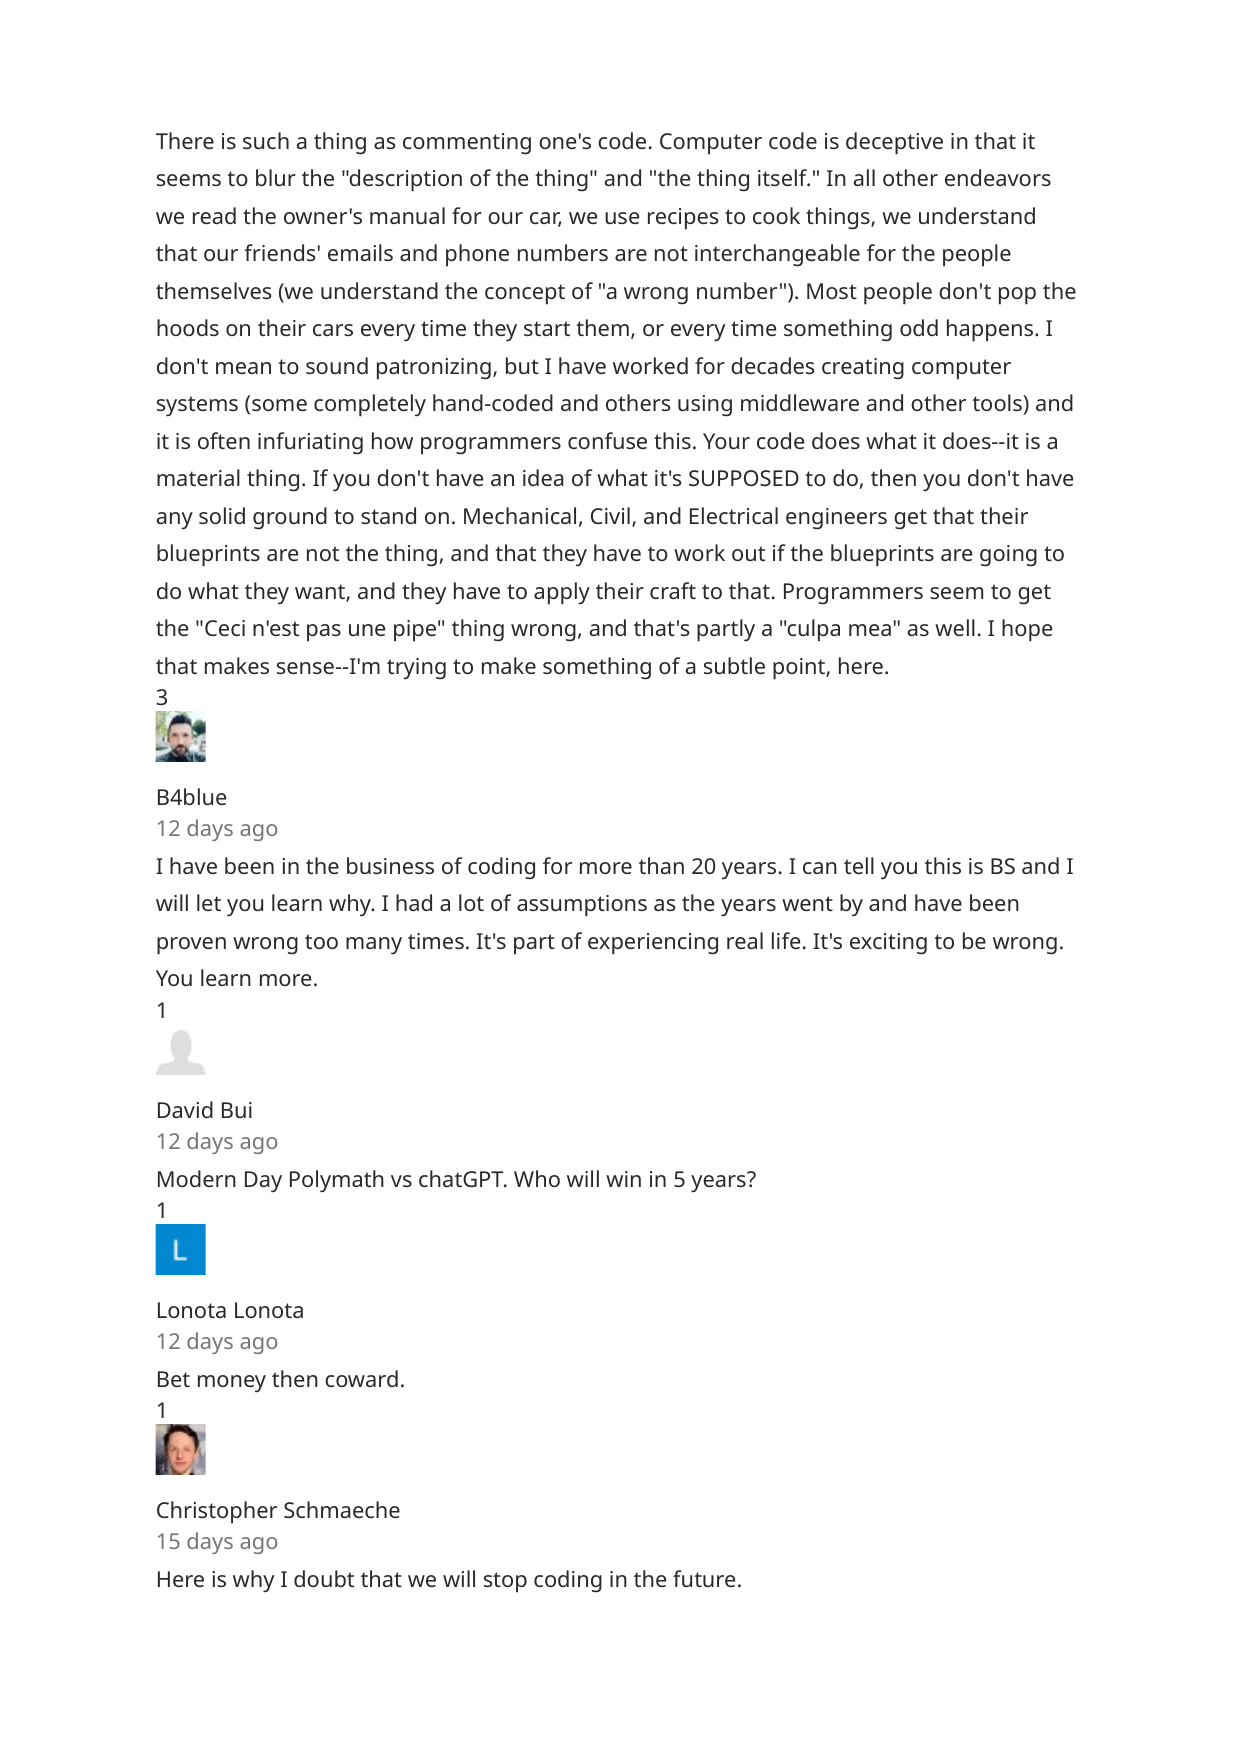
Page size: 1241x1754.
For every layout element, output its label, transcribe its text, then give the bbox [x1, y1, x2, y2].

text B4blue [156, 781, 1084, 812]
text 1 [156, 1393, 1084, 1425]
text 12 days ago [156, 1325, 1084, 1356]
text I have been in the business of coding for more than 20 years. I can tell you this is BS and I will let you learn why. I had a lot of assumptions as the years went by and have been proven wrong too many times. It's part of experiencing real life. It's exciting to be wrong. You learn more. [156, 843, 1084, 993]
text There is such a thing as commenting one's code. Computer code is deceptive in that it seems to blur the "description of the thing" and "the thing itself." In all other endeavors we read the owner's manual for our car, we use recipes to cook things, we understand that our friends' emails and phone numbers are not interchangeable for the people themselves (we understand the concept of "a wrong number"). Most people don't pop the hoods on their cars every time they start them, or every time something odd happens. I don't mean to sound patronizing, but I have worked for decades creating computer systems (some completely hand-coded and others using middleware and other tools) and it is often infuriating how programmers confuse this. Your code does what it does--it is a material thing. If you don't have an idea of what it's SUPPOSED to do, then you don't have any solid ground to stand on. Mechanical, Civil, and Electrical engineers get that their blueprints are not the thing, and that they have to work out if the blueprints are going to do what they want, and they have to apply their craft to that. Programmers seem to get the "Ceci n'est pas une pipe" thing wrong, and that's partly a "culpa mea" as well. I hope that makes sense--I'm trying to make something of a subtle point, here. [156, 118, 1084, 681]
text Christopher Schmaeche [156, 1493, 1084, 1525]
picture [155, 1024, 206, 1075]
text 12 days ago [156, 1124, 1084, 1156]
text 12 days ago [156, 812, 1084, 843]
text 1 [156, 1193, 1084, 1224]
text Lonota Lonota [156, 1293, 1084, 1325]
text Here is why I doubt that we will stop coding in the future. [156, 1556, 1084, 1593]
text 3 [156, 681, 1084, 712]
picture [155, 711, 206, 762]
text 1 [156, 993, 1084, 1024]
text 15 days ago [156, 1525, 1084, 1556]
text Modern Day Polymath vs chatGPT. Who will win in 5 years? [156, 1156, 1084, 1193]
text Bet money then coward. [156, 1356, 1084, 1393]
picture [155, 1424, 206, 1475]
text David Bui [156, 1093, 1084, 1124]
picture [155, 1224, 206, 1275]
